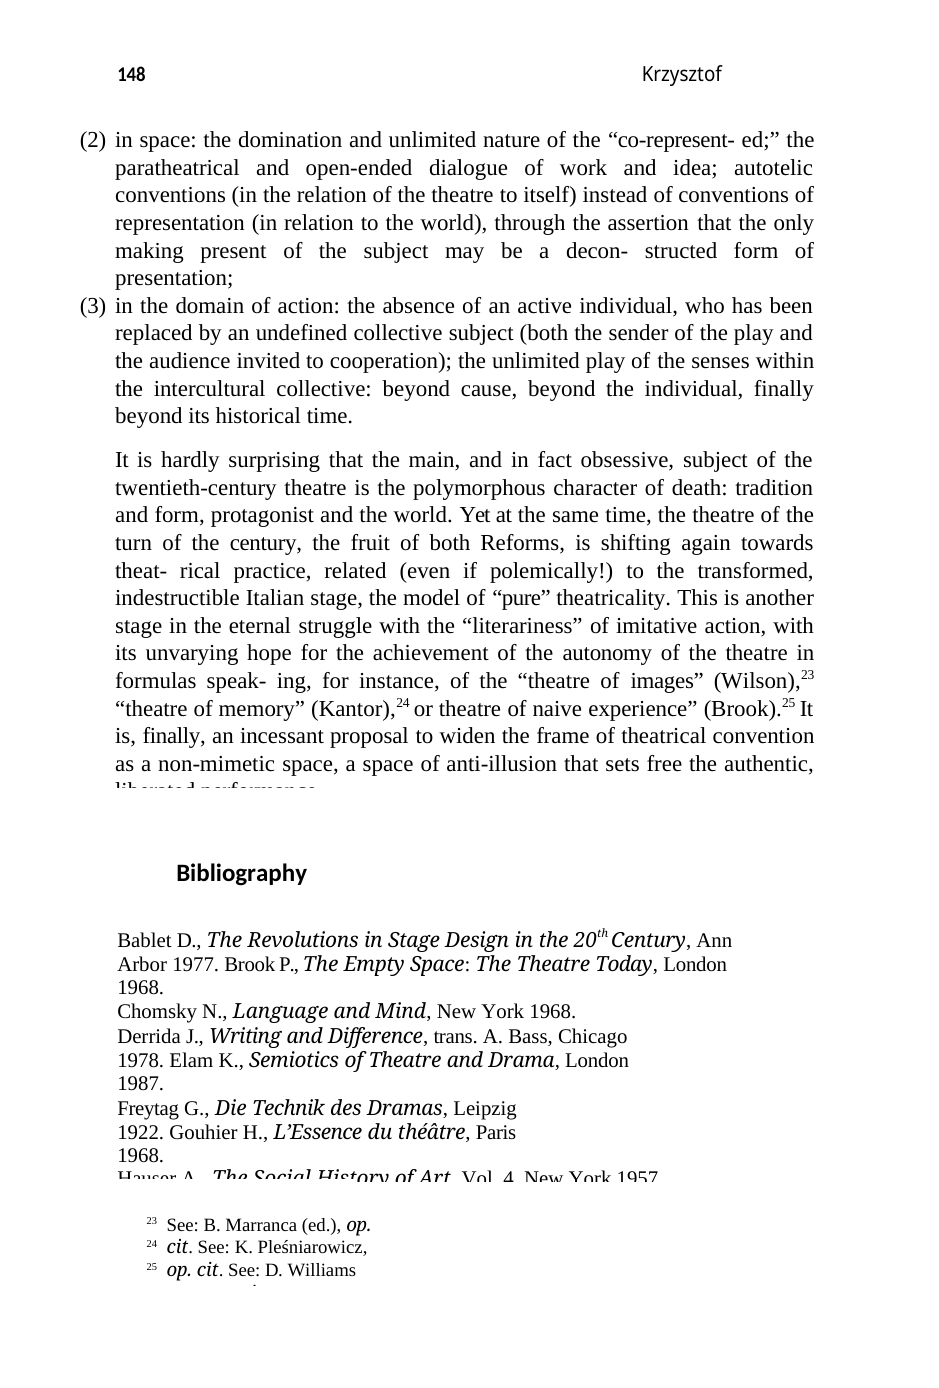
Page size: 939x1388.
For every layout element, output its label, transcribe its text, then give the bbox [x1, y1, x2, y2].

text 25 [146, 1261, 159, 1273]
text Freytag G., Die Technik des Dramas, Leipzig 1922. Gouhier H., L’Essence du théâtre, Paris 1968. [117, 1095, 522, 1167]
text See: B. Marranca (ed.), op. cit. See: K. Pleśniarowicz, op. cit. See: D. Williams (ed.), op. cit. [166, 1213, 389, 1286]
text It is hardly surprising that the main, and in fact obsessive, subject of the twentieth-century theatre is the polymorphous character of death: tradition and form, protagonist and the world. Yet at the same time, the theatre of the turn of the century, the fruit of both Reforms, is shifting again towards theat- rical practice, related (even if polemically!) to the transformed, indestructible Italian stage, the model of “pure” theatricality. This is another stage in the eternal struggle with the “literariness” of imitative action, with its unvarying hope for the achievement of the autonomy of the theatre in formulas speak- ing, for instance, of the “theatre of images” (Wilson),23 “theatre of memory” (Kantor),24 or theatre of naive experience” (Brook).25 It is, finally, an incessant proposal to widen the frame of theatrical convention as a non-mimetic space, a space of anti-illusion that sets free the authentic, liberated performance. [115, 446, 814, 788]
text 148 [117, 63, 147, 86]
text Krzysztof Pleśniarowicz [642, 63, 816, 87]
text Derrida J., Writing and Difference, trans. A. Bass, Chicago 1978. Elam K., Semiotics of Theatre and Drama, London 1987. [117, 1024, 633, 1095]
text Bablet D., The Revolutions in Stage Design in the 20th Century, Ann Arbor 1977. Brook P., The Empty Space: The Theatre Today, London 1968. [117, 927, 757, 999]
text Bibliography [176, 860, 308, 887]
list in space: the domination and unlimited nature of the “co-represent- ed;” the paratheatrical and open-ended dialogue of work and idea; autotelic conventions (in the relation of the theatre to itself) instead of conventions of representation (in relation to the world), through the assertion that the only making present of the subject may be a decon- structed form of presentation; [115, 126, 814, 291]
text 23 [146, 1215, 159, 1227]
text Hauser A., The Social History of Art, Vol. 4, New York 1957. [117, 1167, 816, 1182]
text Chomsky N., Language and Mind, New York 1968. [117, 999, 816, 1023]
list in the domain of action: the absence of an active individual, who has been replaced by an undefined collective subject (both the sender of the play and the audience invited to cooperation); the unlimited play of the senses within the intercultural collective: beyond cause, beyond the individual, finally beyond its historical time. [115, 292, 814, 429]
text 24 [146, 1238, 159, 1250]
